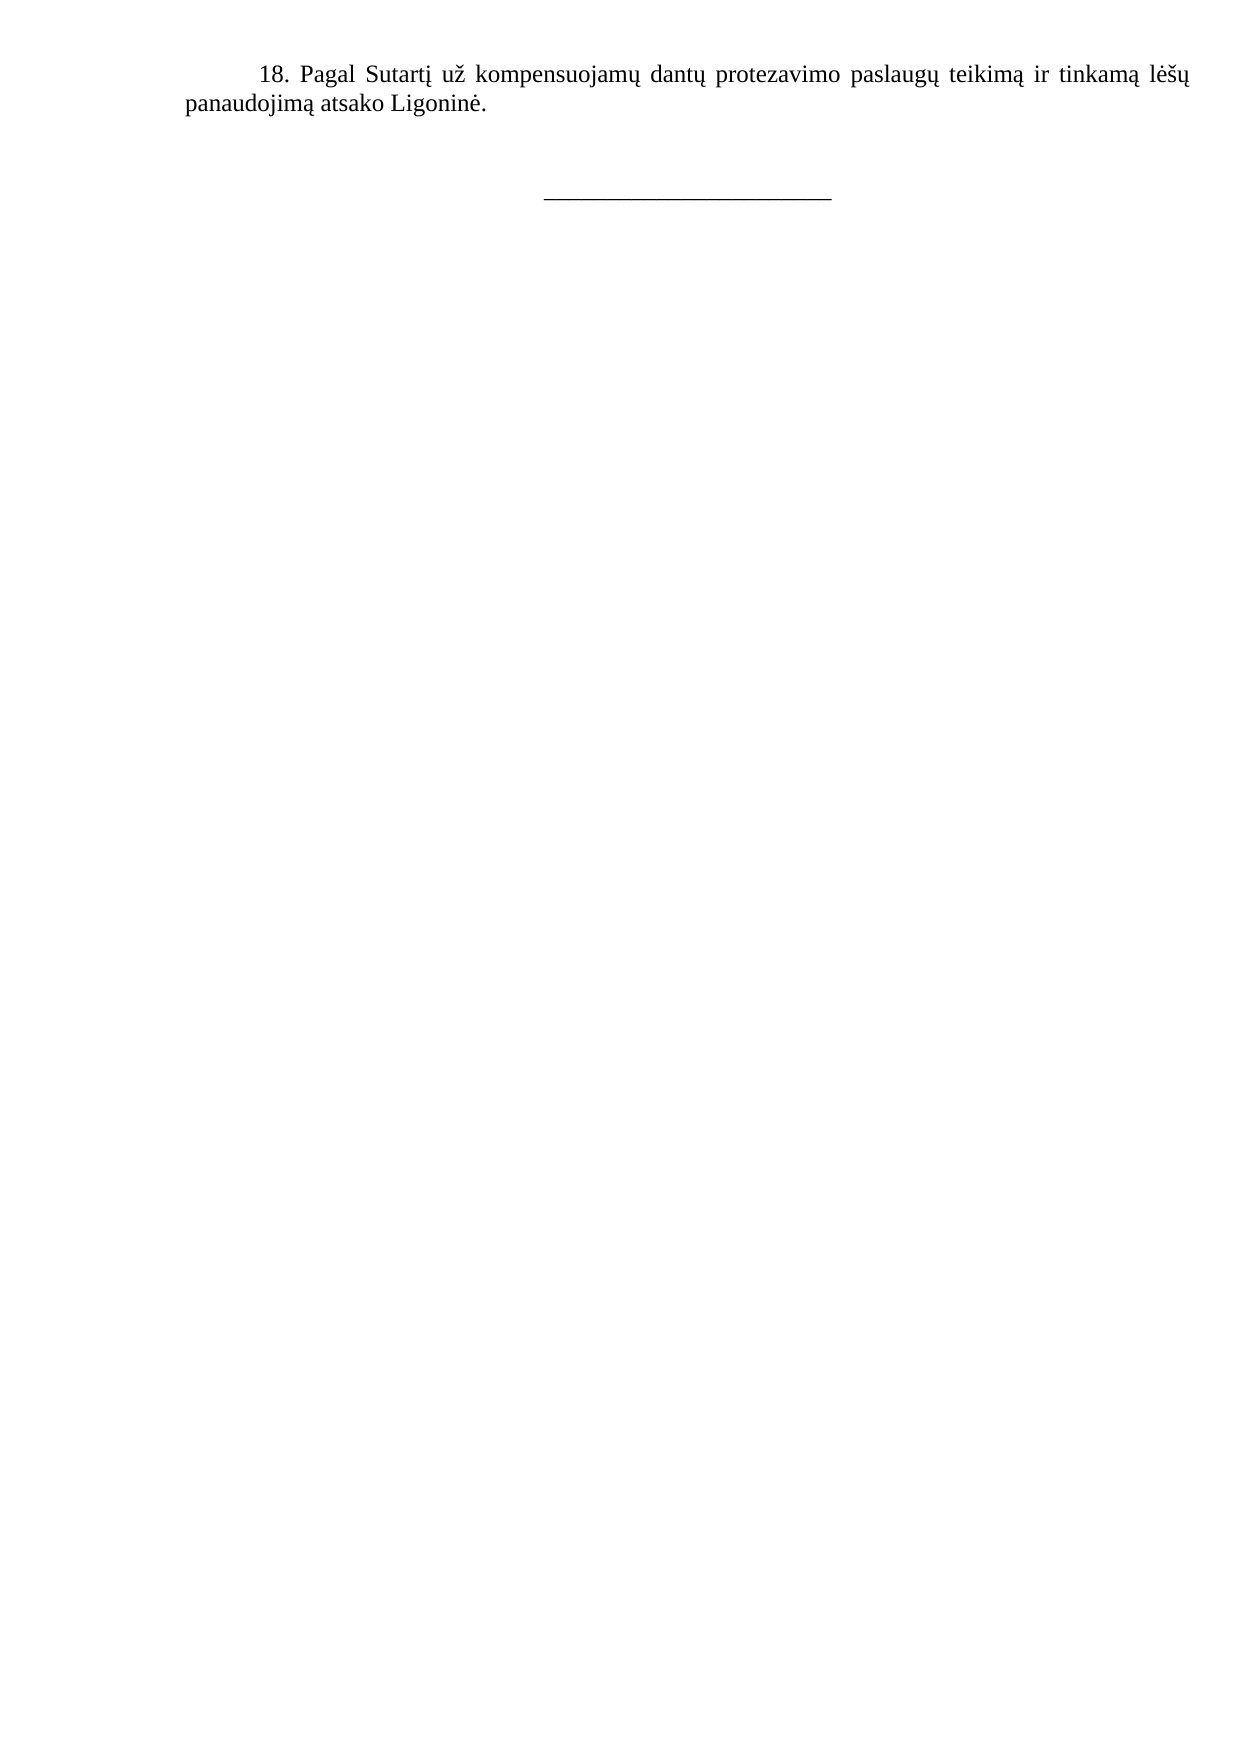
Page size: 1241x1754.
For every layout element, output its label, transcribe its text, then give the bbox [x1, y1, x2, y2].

text 18. Pagal Sutartį už kompensuojamų dantų protezavimo paslaugų teikimą ir tinkamą lėšų panaudojimą atsako Ligoninė. [185, 59, 1190, 117]
text _______________________ [185, 174, 1190, 203]
